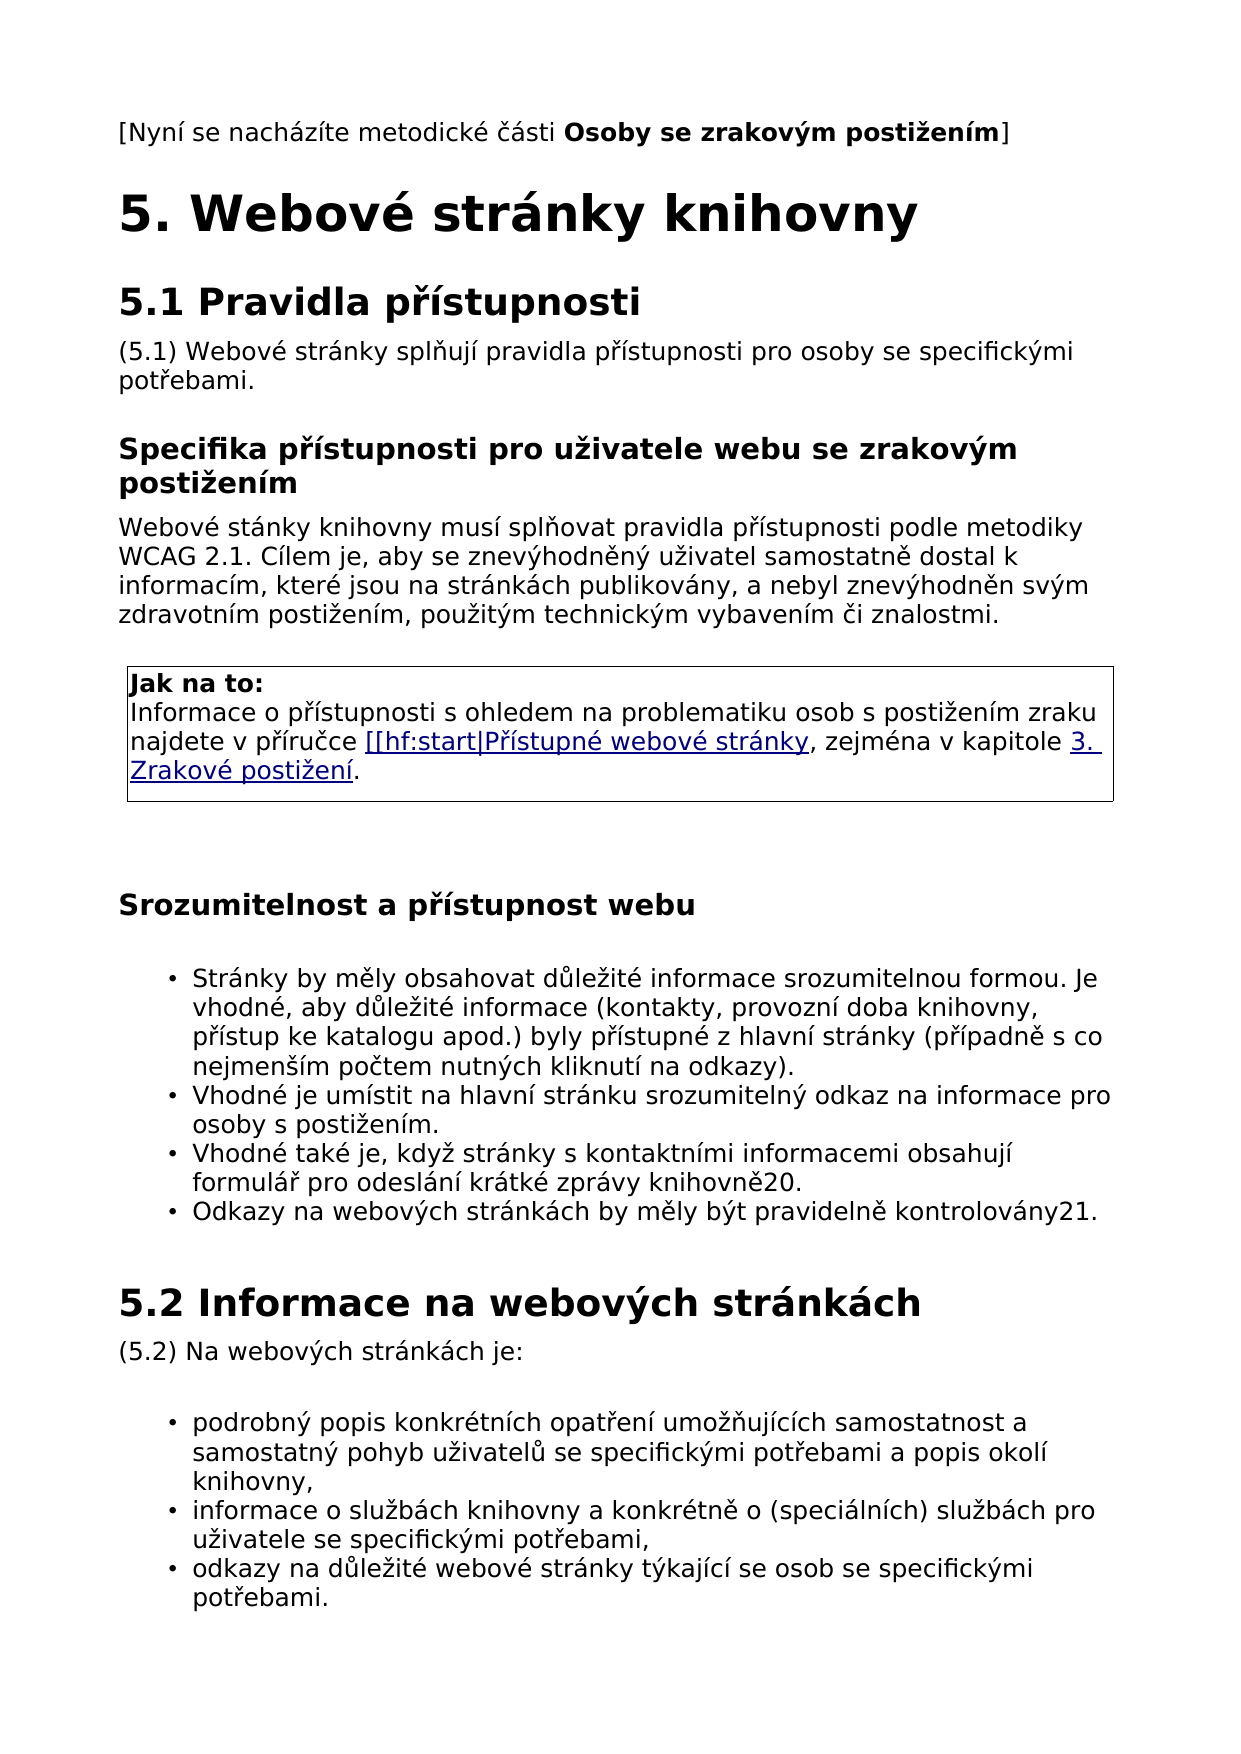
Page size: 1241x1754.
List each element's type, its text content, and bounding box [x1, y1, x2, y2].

text (5.2) Na webových stránkách je: [118, 1337, 1122, 1367]
subtitle 5. Webové stránky knihovny [118, 185, 1122, 243]
list Vhodné také je, když stránky s kontaktními informacemi obsahují formulář pro odeslání krátké zprávy knihovně20. [177, 1139, 1122, 1198]
table_header Jak na to: Informace o přístupnosti s ohledem na problematiku osob s postižením zraku najdete v příručce [[hf:start|Přístupné webové stránky, zejména v kapitole 3. Zrakové postižení. [128, 667, 1113, 801]
list Stránky by měly obsahovat důležité informace srozumitelnou formou. Je vhodné, aby důležité informace (kontakty, provozní doba knihovny, přístup ke katalogu apod.) byly přístupné z hlavní stránky (případně s co nejmenším počtem nutných kliknutí na odkazy). [177, 964, 1122, 1081]
list odkazy na důležité webové stránky týkající se osob se specifickými potřebami. [177, 1554, 1122, 1613]
subtitle Specifika přístupnosti pro uživatele webu se zrakovým postižením [118, 432, 1122, 500]
list Odkazy na webových stránkách by měly být pravidelně kontrolovány21. [177, 1198, 1122, 1227]
subtitle 5.1 Pravidla přístupnosti [118, 281, 1122, 324]
list podrobný popis konkrétních opatření umožňujících samostatnost a samostatný pohyb uživatelů se specifickými potřebami a popis okolí knihovny, [177, 1408, 1122, 1496]
list Vhodné je umístit na hlavní stránku srozumitelný odkaz na informace pro osoby s postižením. [177, 1081, 1122, 1139]
subtitle 5.2 Informace na webových stránkách [118, 1281, 1122, 1325]
list informace o službách knihovny a konkrétně o (speciálních) službách pro uživatele se specifickými potřebami, [177, 1496, 1122, 1554]
text Webové stánky knihovny musí splňovat pravidla přístupnosti podle metodiky WCAG 2.1. Cílem je, aby se znevýhodněný uživatel samostatně dostal k informacím, které jsou na stránkách publikovány, a nebyl znevýhodněn svým zdravotním postižením, použitým technickým vybavením či znalostmi. [118, 513, 1122, 629]
text [Nyní se nacházíte metodické části Osoby se zrakovým postižením] [118, 118, 1122, 147]
subtitle Srozumitelnost a přístupnost webu [118, 888, 1122, 922]
text (5.1) Webové stránky splňují pravidla přístupnosti pro osoby se specifickými potřebami. [118, 337, 1122, 395]
